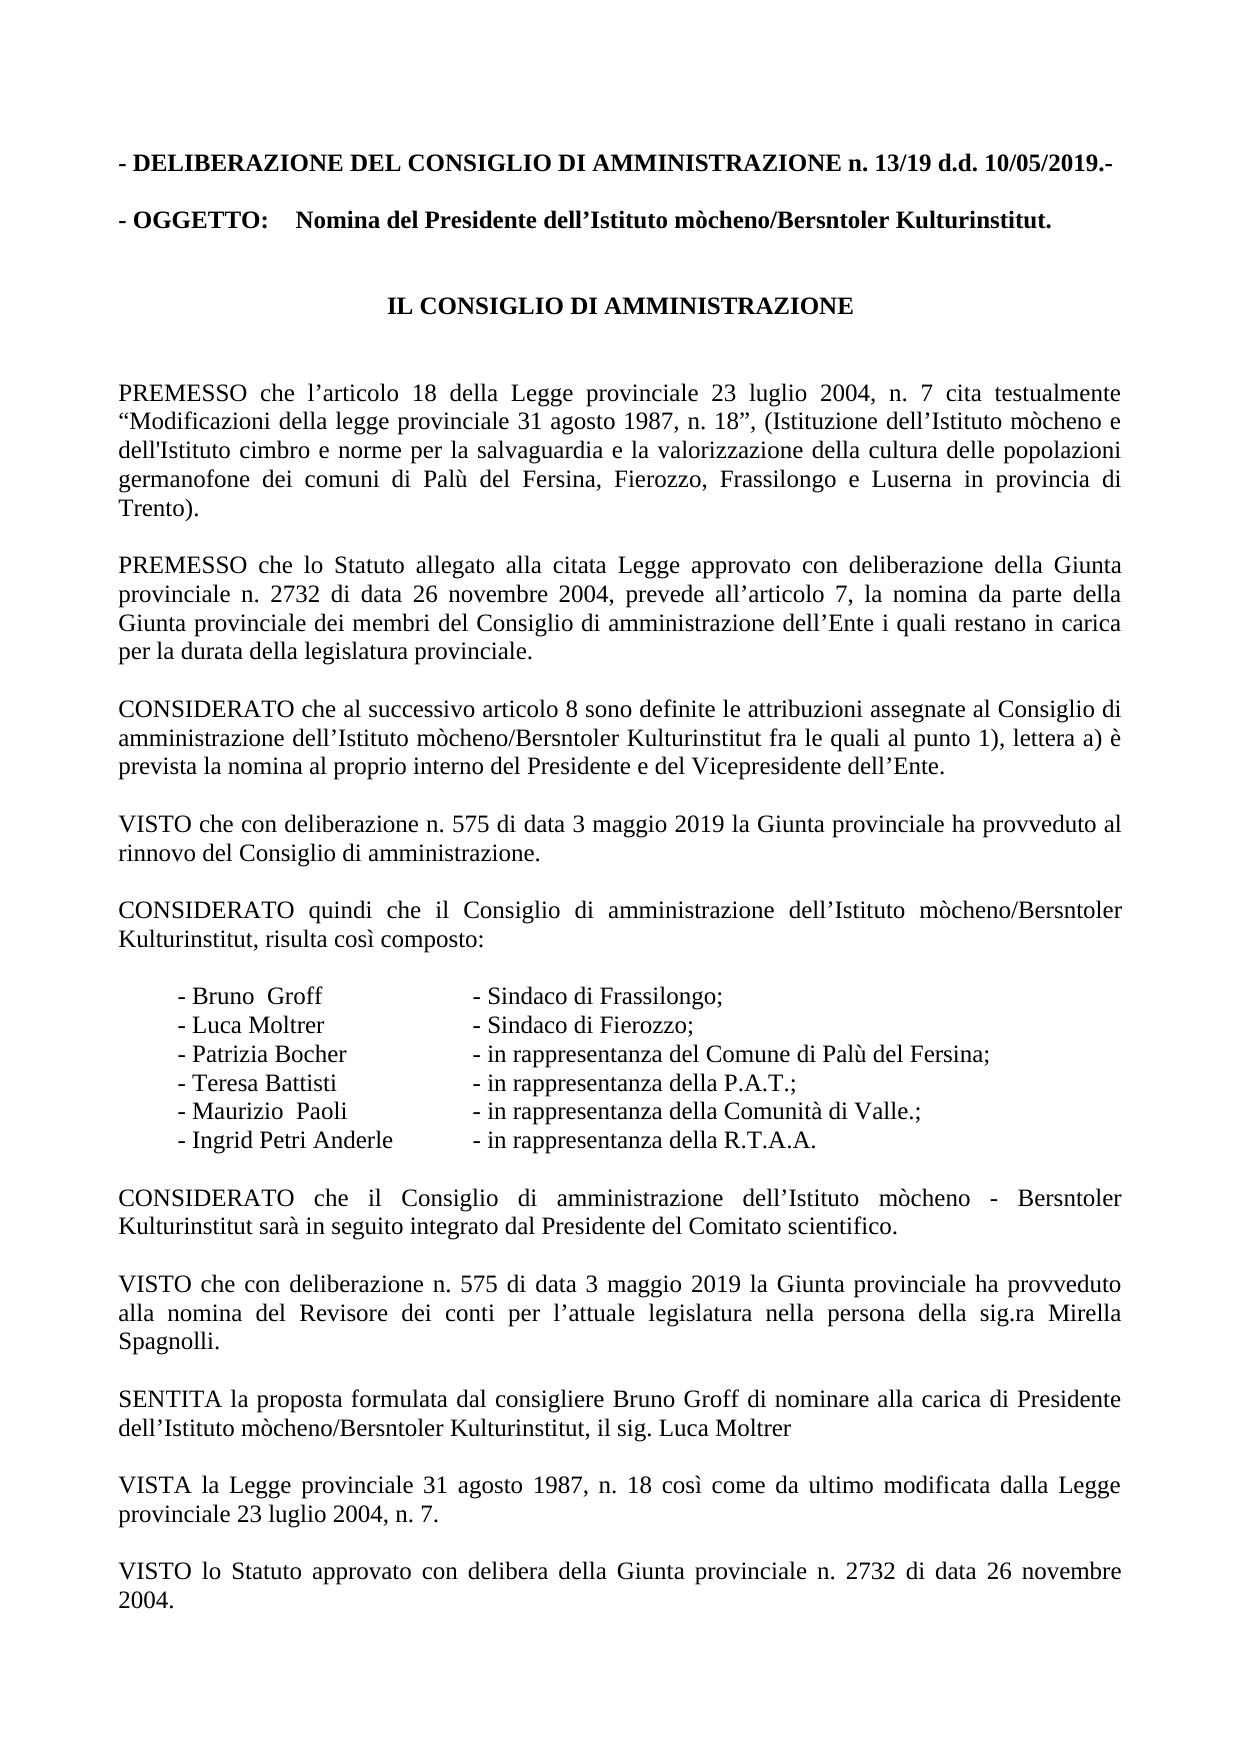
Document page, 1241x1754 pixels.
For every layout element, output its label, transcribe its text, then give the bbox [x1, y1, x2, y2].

text VISTA la Legge provinciale 31 agosto 1987, n. 18 così come da ultimo modificata dalla Legge provinciale 23 luglio 2004, n. 7. [118, 1470, 1123, 1528]
text CONSIDERATO che il Consiglio di amministrazione dell’Istituto mòcheno - Bersntoler Kulturinstitut sarà in seguito integrato dal Presidente del Comitato scientifico. [118, 1183, 1123, 1240]
text PREMESSO che lo Statuto allegato alla citata Legge approvato con deliberazione della Giunta provinciale n. 2732 di data 26 novembre 2004, prevede all’articolo 7, la nomina da parte della Giunta provinciale dei membri del Consiglio di amministrazione dell’Ente i quali restano in carica per la durata della legislatura provinciale. [118, 550, 1123, 665]
text SENTITA la proposta formulata dal consigliere Bruno Groff di nominare alla carica di Presidente dell’Istituto mòcheno/Bersntoler Kulturinstitut, il sig. Luca Moltrer [118, 1384, 1123, 1441]
text - Ingrid Petri Anderle - in rappresentanza della R.T.A.A. [118, 1125, 1123, 1154]
text - Maurizio Paoli - in rappresentanza della Comunità di Valle.; [118, 1096, 1123, 1125]
text CONSIDERATO quindi che il Consiglio di amministrazione dell’Istituto mòcheno/Bersntoler Kulturinstitut, risulta così composto: [118, 895, 1123, 953]
text - Teresa Battisti - in rappresentanza della P.A.T.; [118, 1068, 1123, 1096]
text PREMESSO che l’articolo 18 della Legge provinciale 23 luglio 2004, n. 7 cita testualmente “Modificazioni della legge provinciale 31 agosto 1987, n. 18”, (Istituzione dell’Istituto mòcheno e dell'Istituto cimbro e norme per la salvaguardia e la valorizzazione della cultura delle popolazioni germanofone dei comuni di Palù del Fersina, Fierozzo, Frassilongo e Luserna in provincia di Trento). [118, 378, 1123, 521]
text VISTO che con deliberazione n. 575 di data 3 maggio 2019 la Giunta provinciale ha provveduto al rinnovo del Consiglio di amministrazione. [118, 809, 1123, 866]
text CONSIDERATO che al successivo articolo 8 sono definite le attribuzioni assegnate al Consiglio di amministrazione dell’Istituto mòcheno/Bersntoler Kulturinstitut fra le quali al punto 1), lettera a) è prevista la nomina al proprio interno del Presidente e del Vicepresidente dell’Ente. [118, 694, 1123, 780]
text VISTO che con deliberazione n. 575 di data 3 maggio 2019 la Giunta provinciale ha provveduto alla nomina del Revisore dei conti per l’attuale legislatura nella persona della sig.ra Mirella Spagnolli. [118, 1269, 1123, 1355]
subtitle IL CONSIGLIO DI AMMINISTRAZIONE [118, 291, 1123, 320]
text - OGGETTO: Nomina del Presidente dell’Istituto mòcheno/Bersntoler Kulturinstitut. [118, 205, 1123, 234]
text - DELIBERAZIONE DEL CONSIGLIO DI AMMINISTRAZIONE n. 13/19 d.d. 10/05/2019.- [118, 148, 1123, 176]
text - Bruno Groff - Sindaco di Frassilongo; [118, 981, 1123, 1010]
text VISTO lo Statuto approvato con delibera della Giunta provinciale n. 2732 di data 26 novembre 2004. [118, 1556, 1123, 1614]
text - Patrizia Bocher - in rappresentanza del Comune di Palù del Fersina; [118, 1039, 1123, 1068]
text - Luca Moltrer - Sindaco di Fierozzo; [118, 1010, 1123, 1039]
